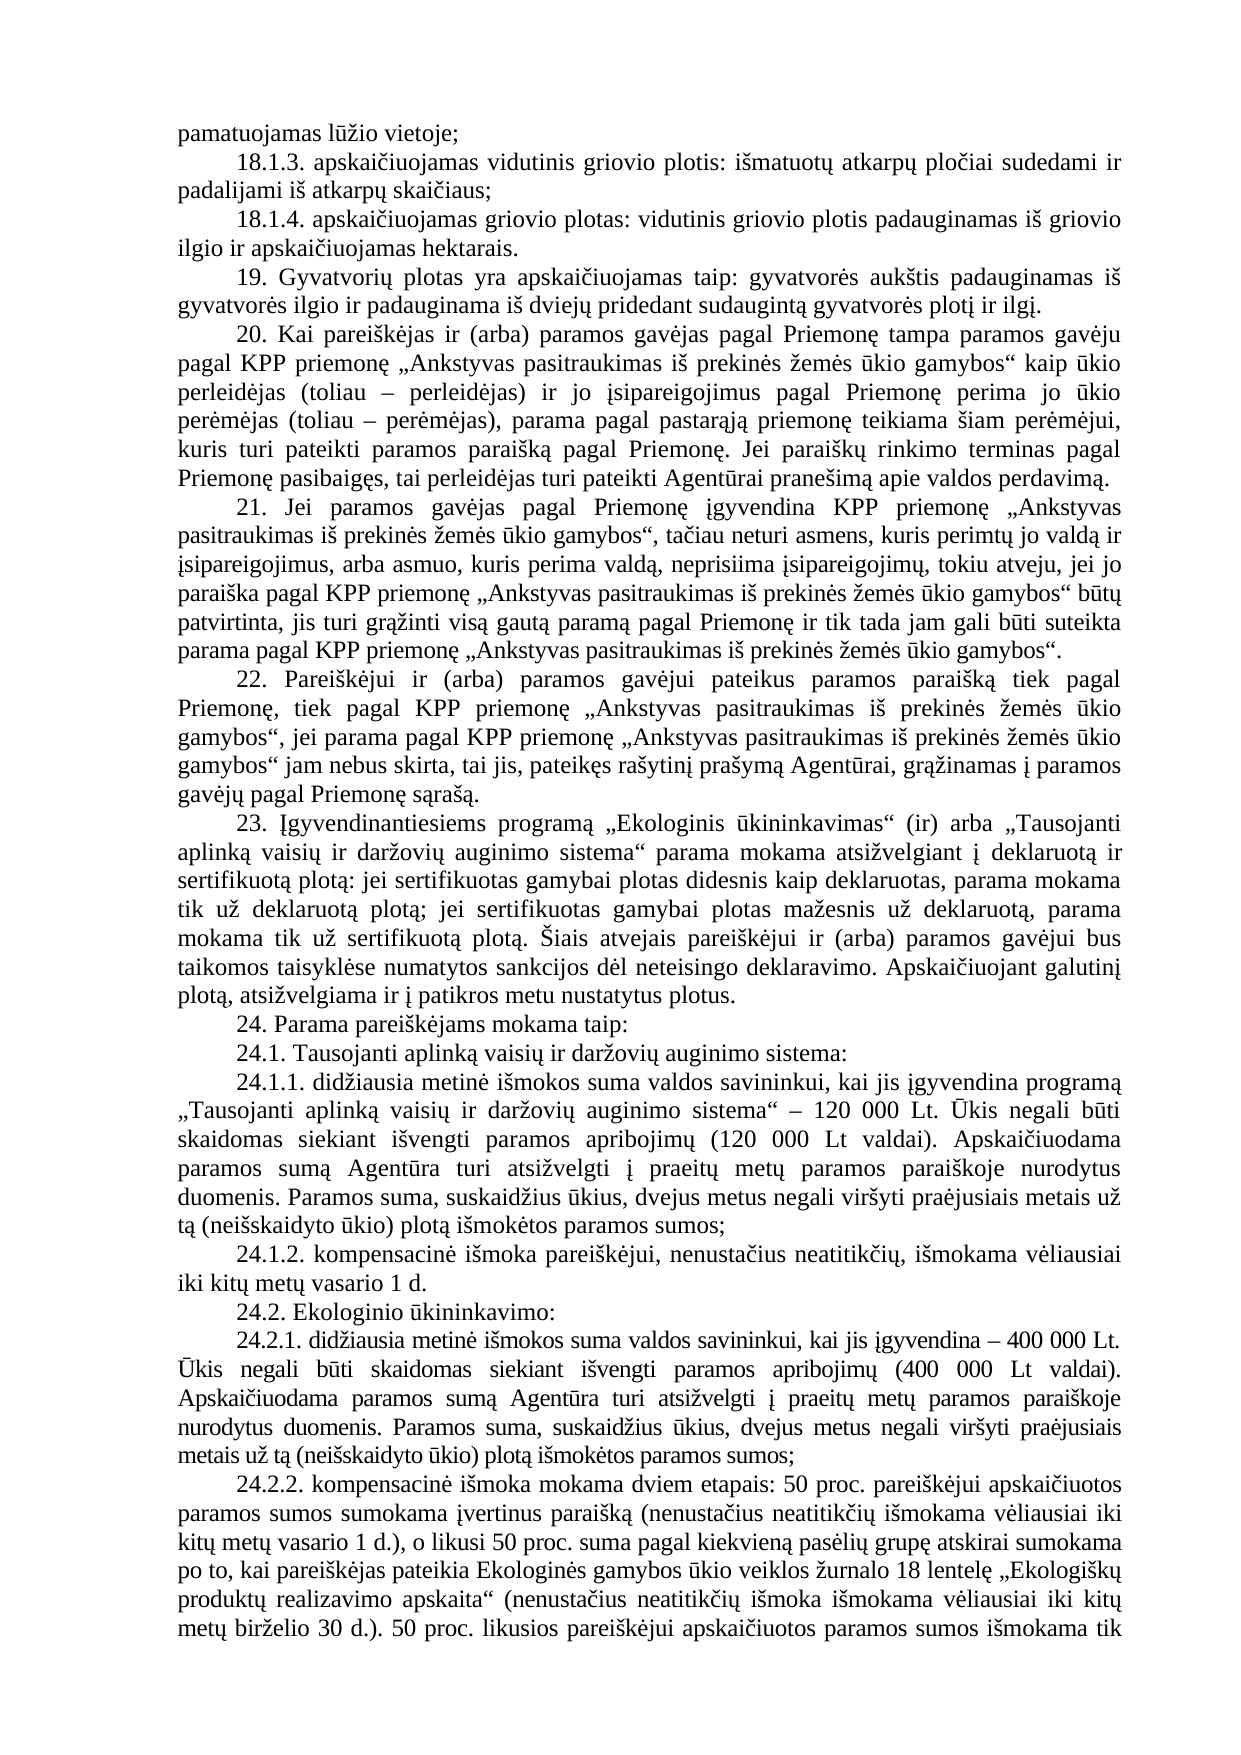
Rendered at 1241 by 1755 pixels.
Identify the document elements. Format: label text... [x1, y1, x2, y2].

text 21. Jei paramos gavėjas pagal Priemonę įgyvendina KPP priemonę „Ankstyvas pasitraukimas iš prekinės žemės ūkio gamybos“, tačiau neturi asmens, kuris perimtų jo valdą ir įsipareigojimus, arba asmuo, kuris perima valdą, neprisiima įsipareigojimų, tokiu atveju, jei jo paraiška pagal KPP priemonę „Ankstyvas pasitraukimas iš prekinės žemės ūkio gamybos“ būtų patvirtinta, jis turi grąžinti visą gautą paramą pagal Priemonę ir tik tada jam gali būti suteikta parama pagal KPP priemonę „Ankstyvas pasitraukimas iš prekinės žemės ūkio gamybos“. [177, 492, 1122, 664]
text 24.1.1. didžiausia metinė išmokos suma valdos savininkui, kai jis įgyvendina programą „Tausojanti aplinką vaisių ir daržovių auginimo sistema“ – 120 000 Lt. Ūkis negali būti skaidomas siekiant išvengti paramos apribojimų (120 000 Lt valdai). Apskaičiuodama paramos sumą Agentūra turi atsižvelgti į praeitų metų paramos paraiškoje nurodytus duomenis. Paramos suma, suskaidžius ūkius, dvejus metus negali viršyti praėjusiais metais už tą (neišskaidyto ūkio) plotą išmokėtos paramos sumos; [177, 1067, 1122, 1239]
text 24.2.1. didžiausia metinė išmokos suma valdos savininkui, kai jis įgyvendina – 400 000 Lt. Ūkis negali būti skaidomas siekiant išvengti paramos apribojimų (400 000 Lt valdai). Apskaičiuodama paramos sumą Agentūra turi atsižvelgti į praeitų metų paramos paraiškoje nurodytus duomenis. Paramos suma, suskaidžius ūkius, dvejus metus negali viršyti praėjusiais metais už tą (neišskaidyto ūkio) plotą išmokėtos paramos sumos; [177, 1326, 1122, 1469]
text 24. Parama pareiškėjams mokama taip: [177, 1009, 1122, 1038]
text 19. Gyvatvorių plotas yra apskaičiuojamas taip: gyvatvorės aukštis padauginamas iš gyvatvorės ilgio ir padauginama iš dviejų pridedant sudaugintą gyvatvorės plotį ir ilgį. [177, 262, 1122, 319]
text 24.1.2. kompensacinė išmoka pareiškėjui, nenustačius neatitikčių, išmokama vėliausiai iki kitų metų vasario 1 d. [177, 1239, 1122, 1297]
text 24.2. Ekologinio ūkininkavimo: [177, 1297, 1122, 1326]
text pamatuojamas lūžio vietoje; [177, 118, 1122, 147]
text 23. Įgyvendinantiesiems programą „Ekologinis ūkininkavimas“ (ir) arba „Tausojanti aplinką vaisių ir daržovių auginimo sistema“ parama mokama atsižvelgiant į deklaruotą ir sertifikuotą plotą: jei sertifikuotas gamybai plotas didesnis kaip deklaruotas, parama mokama tik už deklaruotą plotą; jei sertifikuotas gamybai plotas mažesnis už deklaruotą, parama mokama tik už sertifikuotą plotą. Šiais atvejais pareiškėjui ir (arba) paramos gavėjui bus taikomos taisyklėse numatytos sankcijos dėl neteisingo deklaravimo. Apskaičiuojant galutinį plotą, atsižvelgiama ir į patikros metu nustatytus plotus. [177, 808, 1122, 1009]
text 24.1. Tausojanti aplinką vaisių ir daržovių auginimo sistema: [177, 1038, 1122, 1067]
text 18.1.4. apskaičiuojamas griovio plotas: vidutinis griovio plotis padauginamas iš griovio ilgio ir apskaičiuojamas hektarais. [177, 204, 1122, 262]
text 24.2.2. kompensacinė išmoka mokama dviem etapais: 50 proc. pareiškėjui apskaičiuotos paramos sumos sumokama įvertinus paraišką (nenustačius neatitikčių išmokama vėliausiai iki kitų metų vasario 1 d.), o likusi 50 proc. suma pagal kiekvieną pasėlių grupę atskirai sumokama po to, kai pareiškėjas pateikia Ekologinės gamybos ūkio veiklos žurnalo 18 lentelę „Ekologiškų produktų realizavimo apskaita“ (nenustačius neatitikčių išmoka išmokama vėliausiai iki kitų metų birželio 30 d.). 50 proc. likusios pareiškėjui apskaičiuotos paramos sumos išmokama tik [177, 1469, 1122, 1642]
text 20. Kai pareiškėjas ir (arba) paramos gavėjas pagal Priemonę tampa paramos gavėju pagal KPP priemonę „Ankstyvas pasitraukimas iš prekinės žemės ūkio gamybos“ kaip ūkio perleidėjas (toliau – perleidėjas) ir jo įsipareigojimus pagal Priemonę perima jo ūkio perėmėjas (toliau – perėmėjas), parama pagal pastarąją priemonę teikiama šiam perėmėjui, kuris turi pateikti paramos paraišką pagal Priemonę. Jei paraiškų rinkimo terminas pagal Priemonę pasibaigęs, tai perleidėjas turi pateikti Agentūrai pranešimą apie valdos perdavimą. [177, 319, 1122, 492]
text 22. Pareiškėjui ir (arba) paramos gavėjui pateikus paramos paraišką tiek pagal Priemonę, tiek pagal KPP priemonę „Ankstyvas pasitraukimas iš prekinės žemės ūkio gamybos“, jei parama pagal KPP priemonę „Ankstyvas pasitraukimas iš prekinės žemės ūkio gamybos“ jam nebus skirta, tai jis, pateikęs rašytinį prašymą Agentūrai, grąžinamas į paramos gavėjų pagal Priemonę sąrašą. [177, 664, 1122, 808]
text 18.1.3. apskaičiuojamas vidutinis griovio plotis: išmatuotų atkarpų pločiai sudedami ir padalijami iš atkarpų skaičiaus; [177, 147, 1122, 204]
